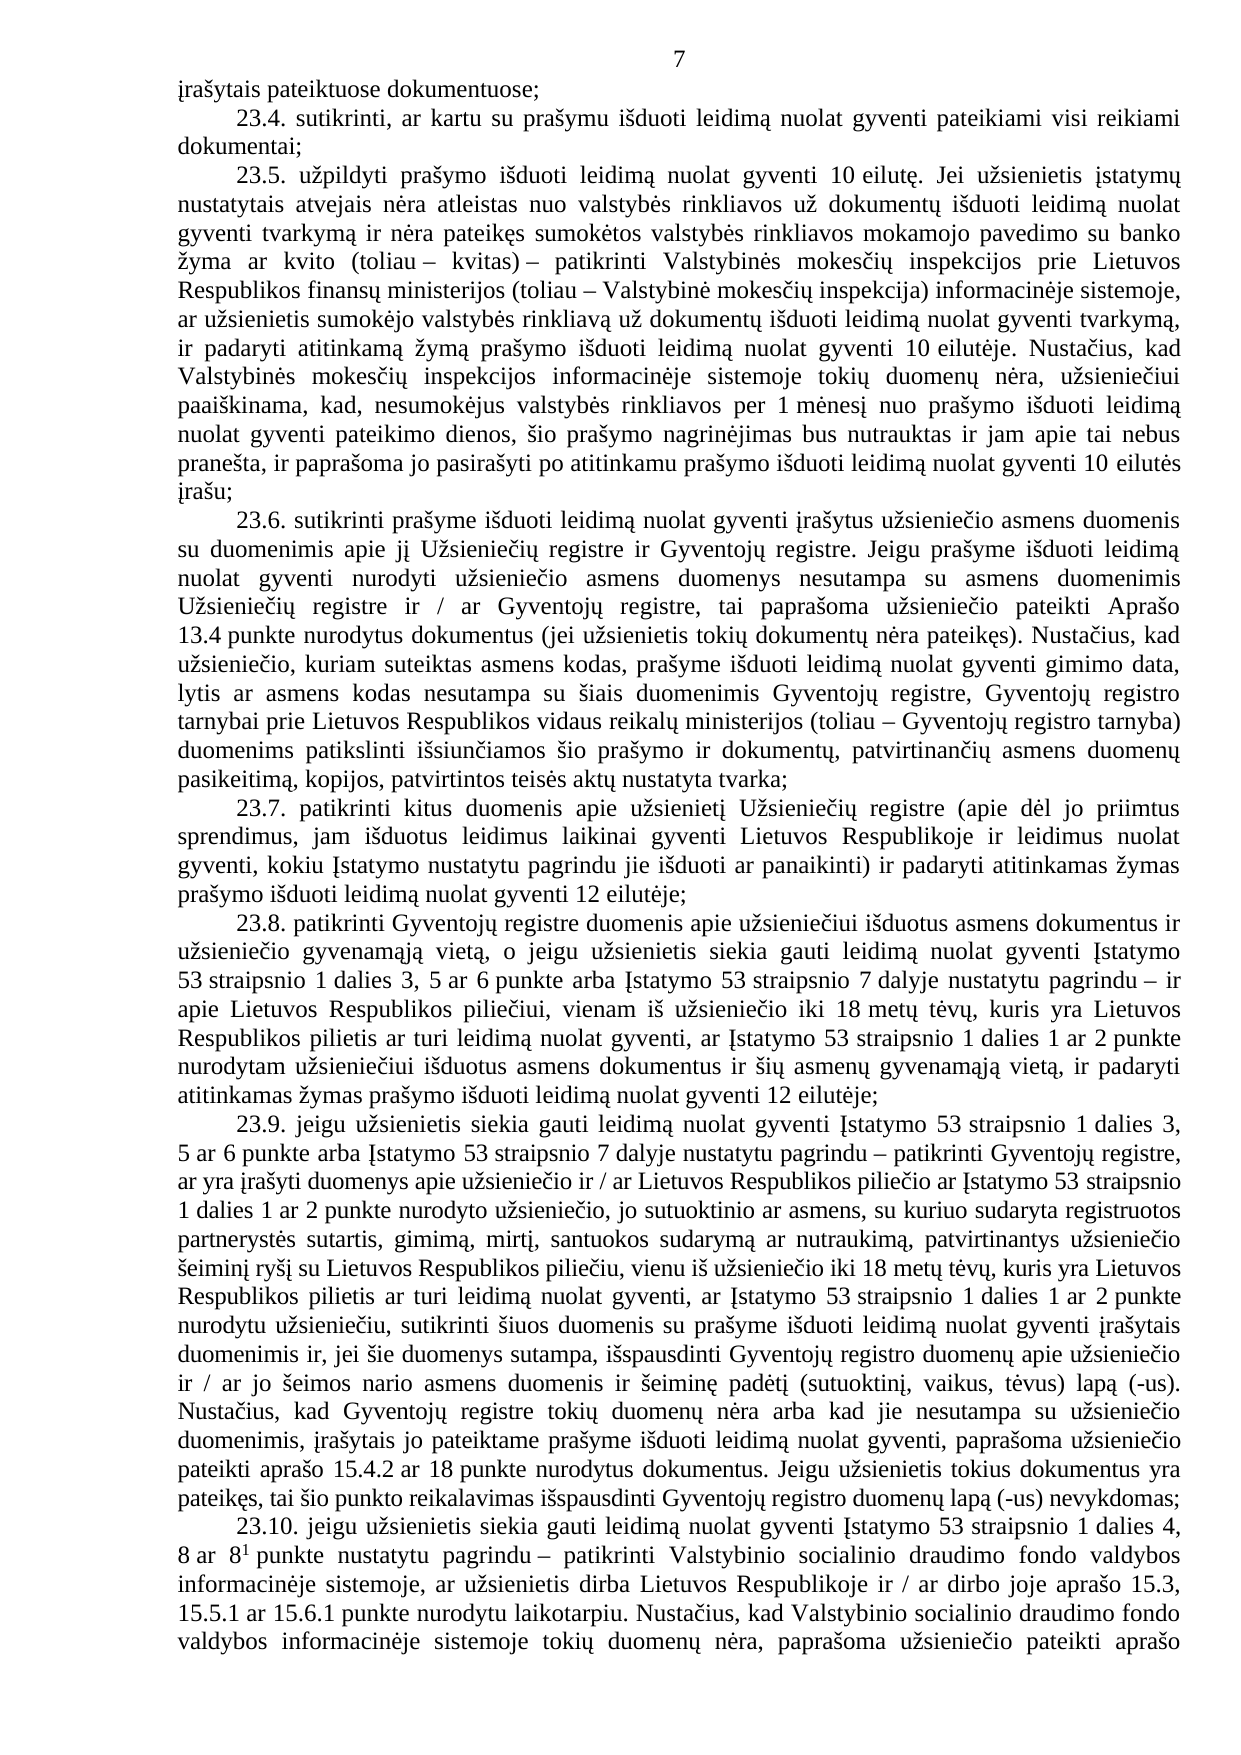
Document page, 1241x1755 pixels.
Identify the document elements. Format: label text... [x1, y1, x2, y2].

text 23.7. patikrinti kitus duomenis apie užsienietį Užsieniečių registre (apie dėl jo priimtus sprendimus, jam išduotus leidimus laikinai gyventi Lietuvos Respublikoje ir leidimus nuolat gyventi, kokiu Įstatymo nustatytu pagrindu jie išduoti ar panaikinti) ir padaryti atitinkamas žymas prašymo išduoti leidimą nuolat gyventi 12 eilutėje; [177, 793, 1181, 908]
text 23.10. jeigu užsienietis siekia gauti leidimą nuolat gyventi Įstatymo 53 straipsnio 1 dalies 4, 8 ar 81 punkte nustatytu pagrindu – patikrinti Valstybinio socialinio draudimo fondo valdybos informacinėje sistemoje, ar užsienietis dirba Lietuvos Respublikoje ir / ar dirbo joje aprašo 15.3, 15.5.1 ar 15.6.1 punkte nurodytu laikotarpiu. Nustačius, kad Valstybinio socialinio draudimo fondo valdybos informacinėje sistemoje tokių duomenų nėra, paprašoma užsieniečio pateikti aprašo [177, 1511, 1181, 1655]
text 23.6. sutikrinti prašyme išduoti leidimą nuolat gyventi įrašytus užsieniečio asmens duomenis su duomenimis apie jį Užsieniečių registre ir Gyventojų registre. Jeigu prašyme išduoti leidimą nuolat gyventi nurodyti užsieniečio asmens duomenys nesutampa su asmens duomenimis Užsieniečių registre ir / ar Gyventojų registre, tai paprašoma užsieniečio pateikti Aprašo 13.4 punkte nurodytus dokumentus (jei užsienietis tokių dokumentų nėra pateikęs). Nustačius, kad užsieniečio, kuriam suteiktas asmens kodas, prašyme išduoti leidimą nuolat gyventi gimimo data, lytis ar asmens kodas nesutampa su šiais duomenimis Gyventojų registre, Gyventojų registro tarnybai prie Lietuvos Respublikos vidaus reikalų ministerijos (toliau – Gyventojų registro tarnyba) duomenims patikslinti išsiunčiamos šio prašymo ir dokumentų, patvirtinančių asmens duomenų pasikeitimą, kopijos, patvirtintos teisės aktų nustatyta tvarka; [177, 505, 1181, 793]
text 23.4. sutikrinti, ar kartu su prašymu išduoti leidimą nuolat gyventi pateikiami visi reikiami dokumentai; [177, 103, 1181, 160]
text 23.5. užpildyti prašymo išduoti leidimą nuolat gyventi 10 eilutę. Jei užsienietis įstatymų nustatytais atvejais nėra atleistas nuo valstybės rinkliavos už dokumentų išduoti leidimą nuolat gyventi tvarkymą ir nėra pateikęs sumokėtos valstybės rinkliavos mokamojo pavedimo su banko žyma ar kvito (toliau – kvitas) – patikrinti Valstybinės mokesčių inspekcijos prie Lietuvos Respublikos finansų ministerijos (toliau – Valstybinė mokesčių inspekcija) informacinėje sistemoje, ar užsienietis sumokėjo valstybės rinkliavą už dokumentų išduoti leidimą nuolat gyventi tvarkymą, ir padaryti atitinkamą žymą prašymo išduoti leidimą nuolat gyventi 10 eilutėje. Nustačius, kad Valstybinės mokesčių inspekcijos informacinėje sistemoje tokių duomenų nėra, užsieniečiui paaiškinama, kad, nesumokėjus valstybės rinkliavos per 1 mėnesį nuo prašymo išduoti leidimą nuolat gyventi pateikimo dienos, šio prašymo nagrinėjimas bus nutrauktas ir jam apie tai nebus pranešta, ir paprašoma jo pasirašyti po atitinkamu prašymo išduoti leidimą nuolat gyventi 10 eilutės įrašu; [177, 160, 1181, 505]
text 23.9. jeigu užsienietis siekia gauti leidimą nuolat gyventi Įstatymo 53 straipsnio 1 dalies 3, 5 ar 6 punkte arba Įstatymo 53 straipsnio 7 dalyje nustatytu pagrindu – patikrinti Gyventojų registre, ar yra įrašyti duomenys apie užsieniečio ir / ar Lietuvos Respublikos piliečio ar Įstatymo 53 straipsnio 1 dalies 1 ar 2 punkte nurodyto užsieniečio, jo sutuoktinio ar asmens, su kuriuo sudaryta registruotos partnerystės sutartis, gimimą, mirtį, santuokos sudarymą ar nutraukimą, patvirtinantys užsieniečio šeiminį ryšį su Lietuvos Respublikos piliečiu, vienu iš užsieniečio iki 18 metų tėvų, kuris yra Lietuvos Respublikos pilietis ar turi leidimą nuolat gyventi, ar Įstatymo 53 straipsnio 1 dalies 1 ar 2 punkte nurodytu užsieniečiu, sutikrinti šiuos duomenis su prašyme išduoti leidimą nuolat gyventi įrašytais duomenimis ir, jei šie duomenys sutampa, išspausdinti Gyventojų registro duomenų apie užsieniečio ir / ar jo šeimos nario asmens duomenis ir šeiminę padėtį (sutuoktinį, vaikus, tėvus) lapą (-us). Nustačius, kad Gyventojų registre tokių duomenų nėra arba kad jie nesutampa su užsieniečio duomenimis, įrašytais jo pateiktame prašyme išduoti leidimą nuolat gyventi, paprašoma užsieniečio pateikti aprašo 15.4.2 ar 18 punkte nurodytus dokumentus. Jeigu užsienietis tokius dokumentus yra pateikęs, tai šio punkto reikalavimas išspausdinti Gyventojų registro duomenų lapą (-us) nevykdomas; [177, 1109, 1181, 1511]
text įrašytais pateiktuose dokumentuose; [177, 74, 1181, 103]
text 23.8. patikrinti Gyventojų registre duomenis apie užsieniečiui išduotus asmens dokumentus ir užsieniečio gyvenamąją vietą, o jeigu užsienietis siekia gauti leidimą nuolat gyventi Įstatymo 53 straipsnio 1 dalies 3, 5 ar 6 punkte arba Įstatymo 53 straipsnio 7 dalyje nustatytu pagrindu – ir apie Lietuvos Respublikos piliečiui, vienam iš užsieniečio iki 18 metų tėvų, kuris yra Lietuvos Respublikos pilietis ar turi leidimą nuolat gyventi, ar Įstatymo 53 straipsnio 1 dalies 1 ar 2 punkte nurodytam užsieniečiui išduotus asmens dokumentus ir šių asmenų gyvenamąją vietą, ir padaryti atitinkamas žymas prašymo išduoti leidimą nuolat gyventi 12 eilutėje; [177, 908, 1181, 1109]
